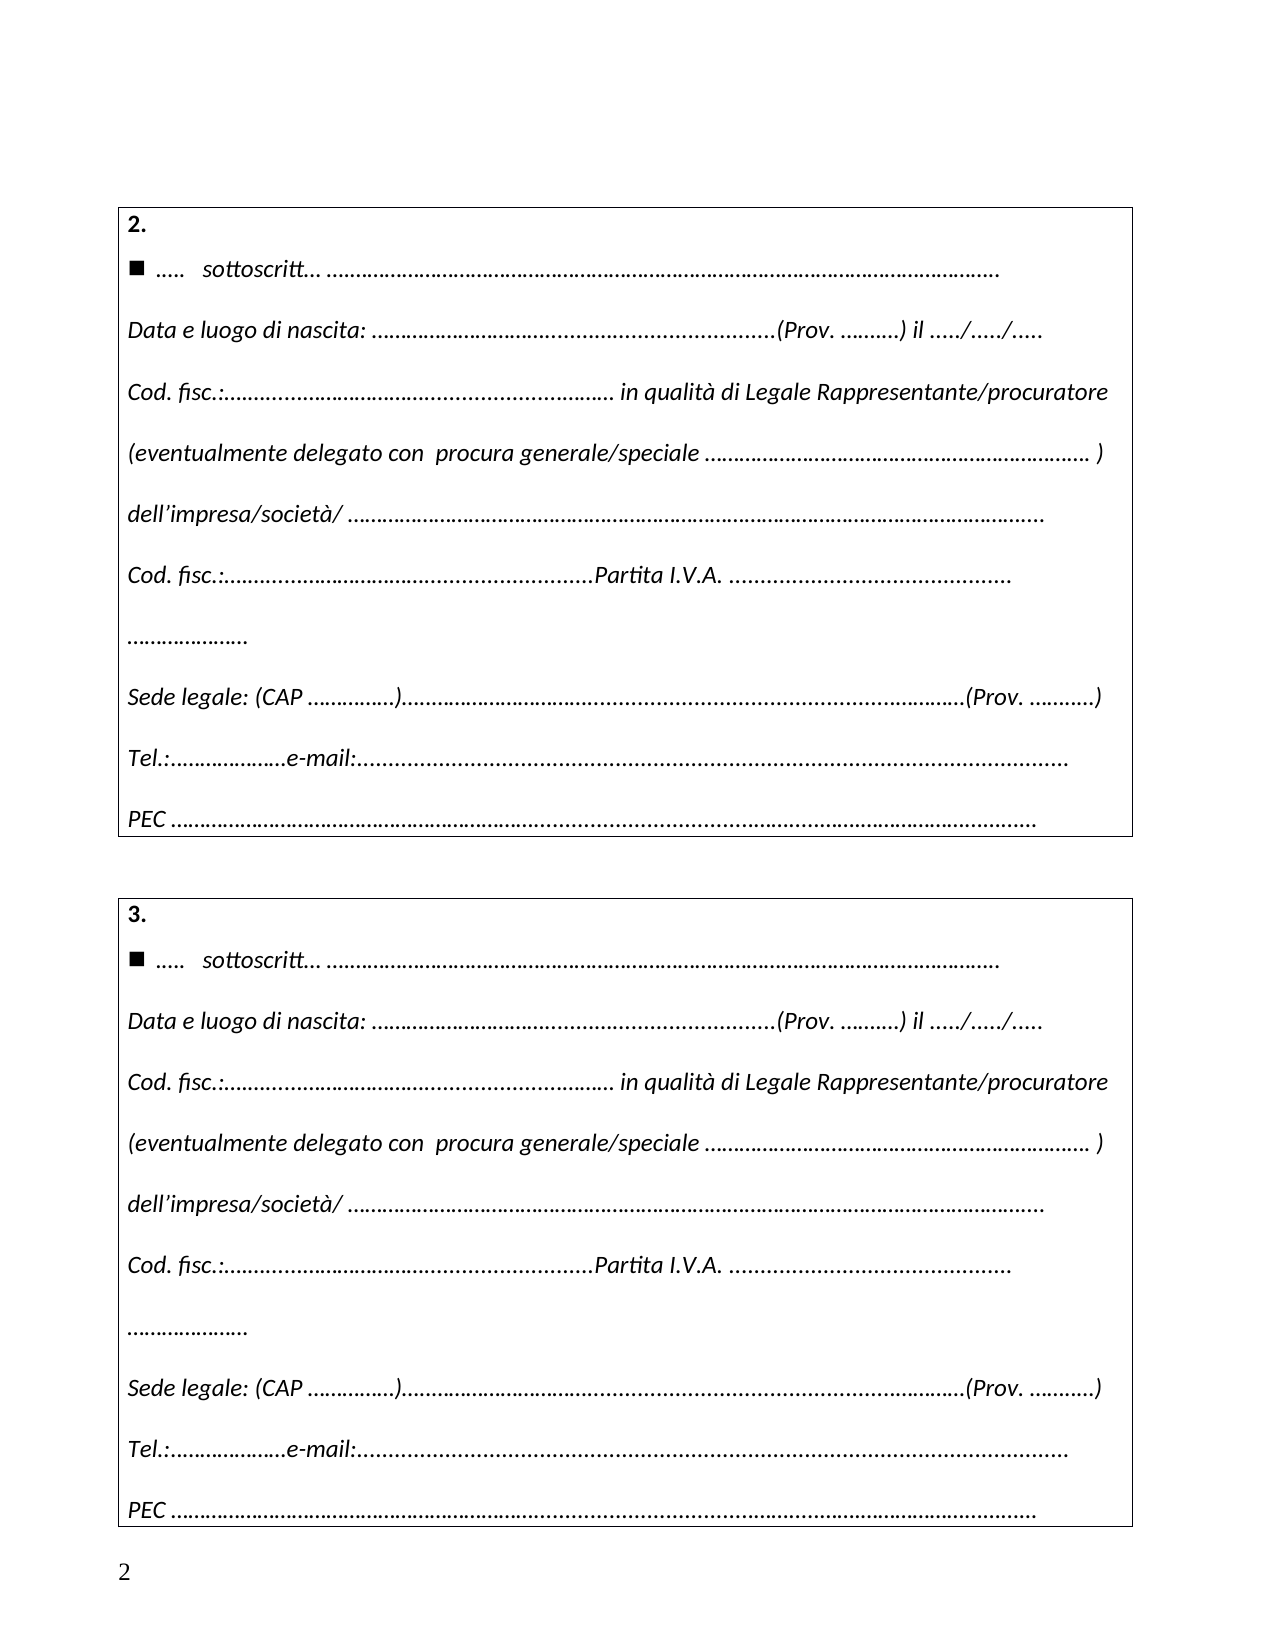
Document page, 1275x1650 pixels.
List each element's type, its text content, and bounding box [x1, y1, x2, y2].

text Cod. fisc.:….…......…………………...........................Partita I.V.A. .............................................………………… [119, 1248, 1132, 1341]
text 2. [119, 208, 1132, 238]
text PEC ………………………………………………………...................................…….....…….………………...…...… [119, 1493, 1132, 1526]
text 3. [119, 899, 1132, 929]
text Tel.:..………………e-mail:................................................................................................................. [119, 1432, 1132, 1463]
text Sede legale: (CAP ……………)…..……………………….................................................…………(Prov. ……..…) [119, 1371, 1132, 1402]
text Tel.:..………………e-mail:................................................................................................................. [119, 741, 1132, 772]
text Data e luogo di nascita: …………………………........…..........................(Prov. …….…) il ...../...../..... [119, 313, 1132, 345]
list .…. sottoscritt… ….………………………………………………………………………………………………….. [119, 943, 1132, 975]
text Data e luogo di nascita: …………………………........…..........................(Prov. …….…) il ...../...../..... [119, 1004, 1132, 1036]
list .…. sottoscritt… ….………………………………………………………………………………………………….. [119, 252, 1132, 284]
text Sede legale: (CAP ……………)…..……………………….................................................…………(Prov. ……..…) [119, 680, 1132, 711]
text PEC ………………………………………………………...................................…….....…….………………...…...… [119, 802, 1132, 836]
text Cod. fisc.:….…......…………………......................……… in qualità di Legale Rappresentante/procuratore (eventualmente delegato con procura generale/speciale …………………………………………………………. ) dell’impresa/società/ ……………………………………………………………………………………………………….... [119, 374, 1132, 528]
text Cod. fisc.:….…......…………………......................……… in qualità di Legale Rappresentante/procuratore (eventualmente delegato con procura generale/speciale …………………………………………………………. ) dell’impresa/società/ ……………………………………………………………………………………………………….... [119, 1065, 1132, 1219]
text Cod. fisc.:….…......…………………...........................Partita I.V.A. .............................................………………… [119, 558, 1132, 650]
